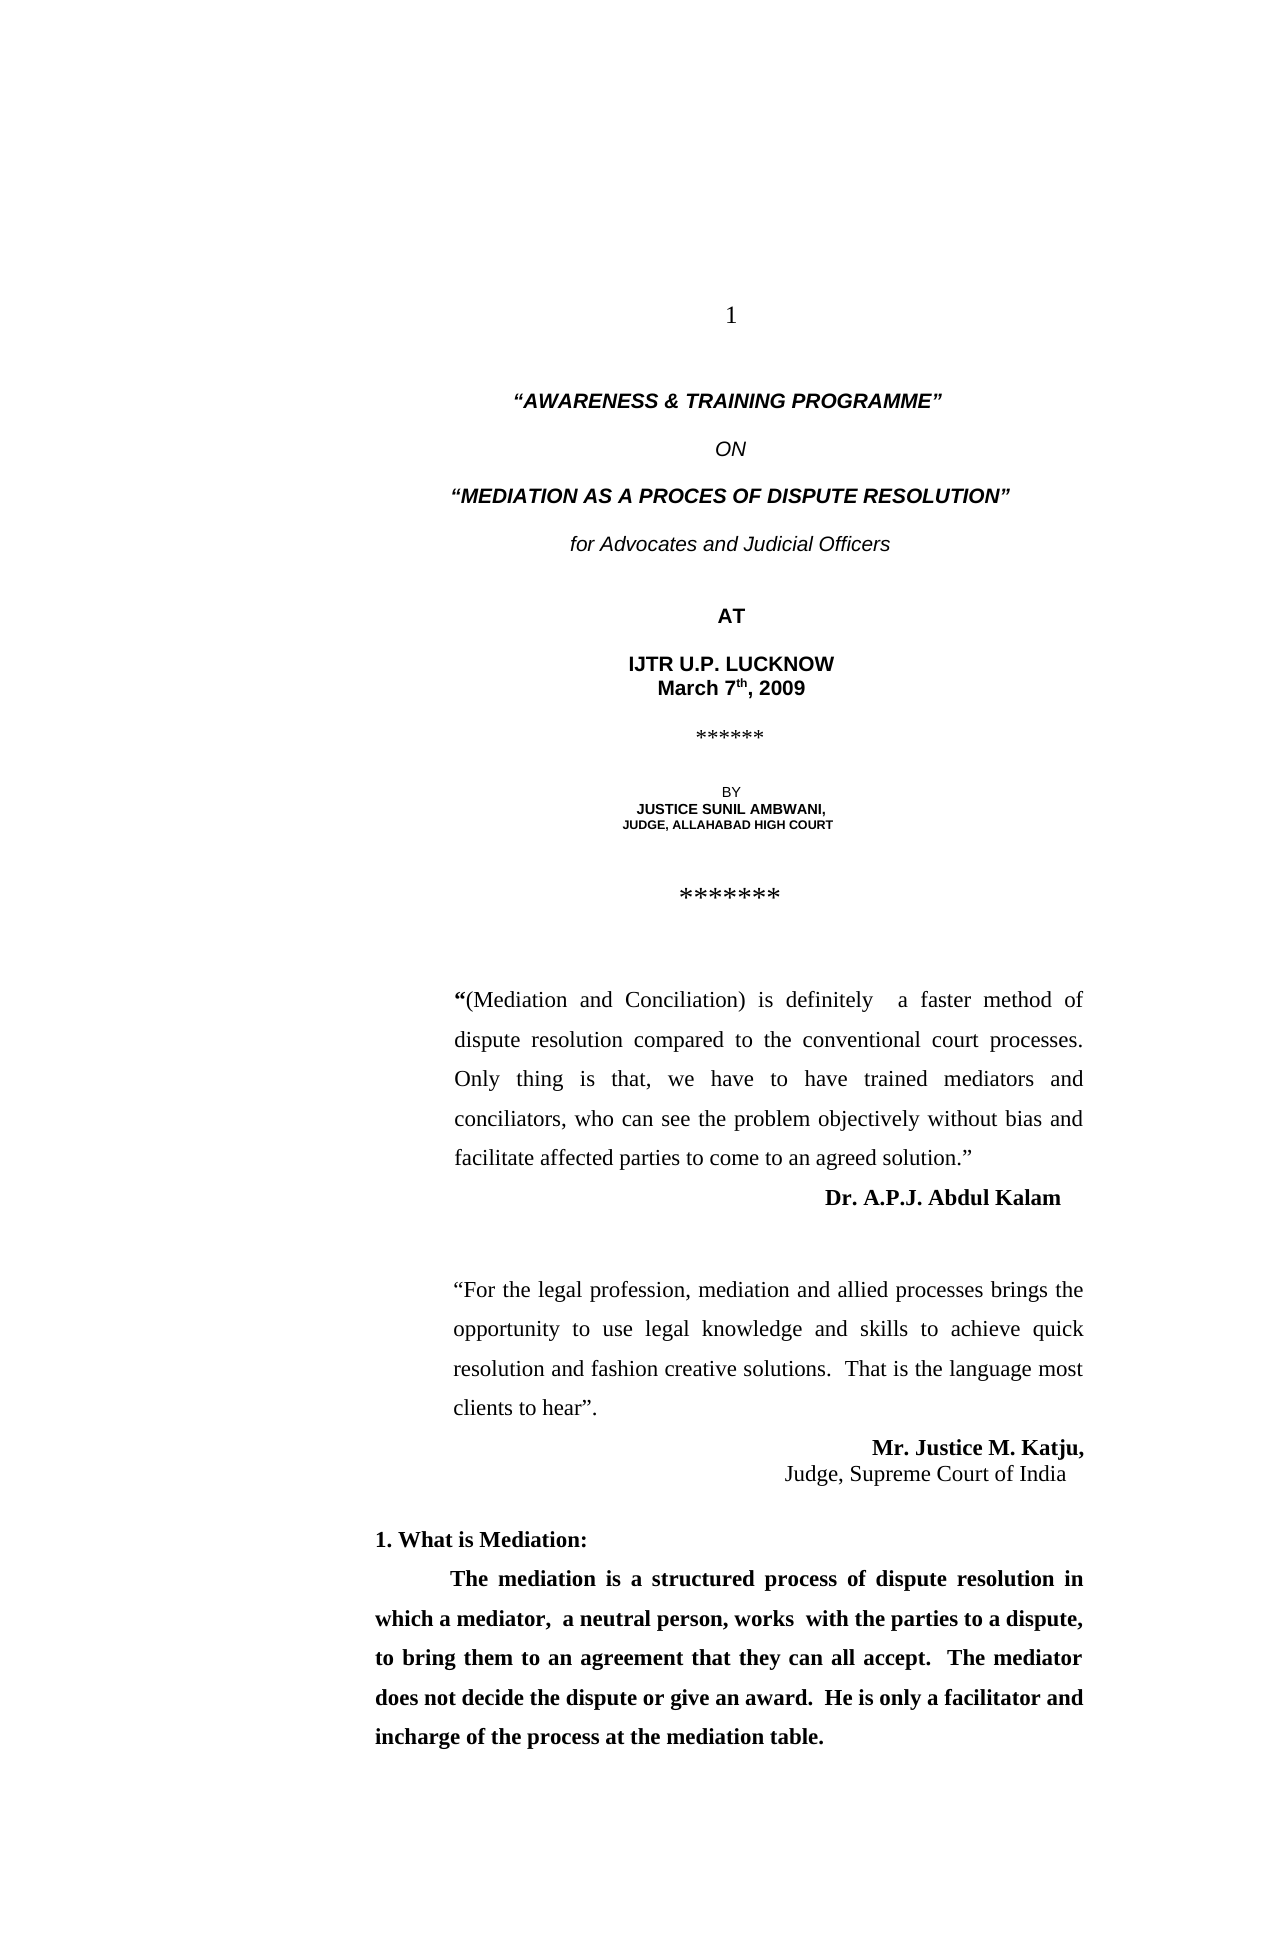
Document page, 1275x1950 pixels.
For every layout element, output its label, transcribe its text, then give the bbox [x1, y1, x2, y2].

text March 7th, 2009 [375, 676, 1087, 700]
text Judge, Supreme Court of India [453, 1460, 1084, 1487]
text BY [375, 784, 1087, 801]
text “(Mediation and Conciliation) is definitely a faster method of dispute resolution compared to the conventional court processes. Only thing is that, we have to have trained mediators and conciliators, who can see the problem objectively without bias and facilitate affected parties to come to an agreed solution.” [454, 986, 1084, 1171]
text “MEDIATION AS A PROCES OF DISPUTE RESOLUTION” [375, 484, 1087, 508]
text Dr. A.P.J. Abdul Kalam [454, 1184, 1084, 1210]
text ****** [375, 724, 1084, 750]
text “AWARENESS & TRAINING PROGRAMME” [375, 388, 1087, 412]
text 1. What is Mediation: [375, 1526, 1084, 1552]
text JUSTICE SUNIL AMBWANI, [375, 801, 1087, 817]
text JUDGE, ALLAHABAD HIGH COURT [375, 817, 1087, 832]
text ON [375, 436, 1087, 460]
text for Advocates and Judicial Officers [375, 532, 1087, 556]
text AT [375, 604, 1087, 628]
text The mediation is a structured process of dispute resolution in which a mediator, a neutral person, works with the parties to a dispute, to bring them to an agreement that they can all accept. The mediator does not decide the dispute or give an award. He is only a facilitator and incharge of the process at the mediation table. [375, 1566, 1084, 1750]
text IJTR U.P. LUCKNOW [375, 652, 1087, 676]
text Mr. Justice M. Katju, [453, 1434, 1084, 1460]
text “For the legal profession, mediation and allied processes brings the opportunity to use legal knowledge and skills to achieve quick resolution and fashion creative solutions. That is the language most clients to hear”. [453, 1276, 1084, 1421]
text ******* [375, 880, 1084, 913]
